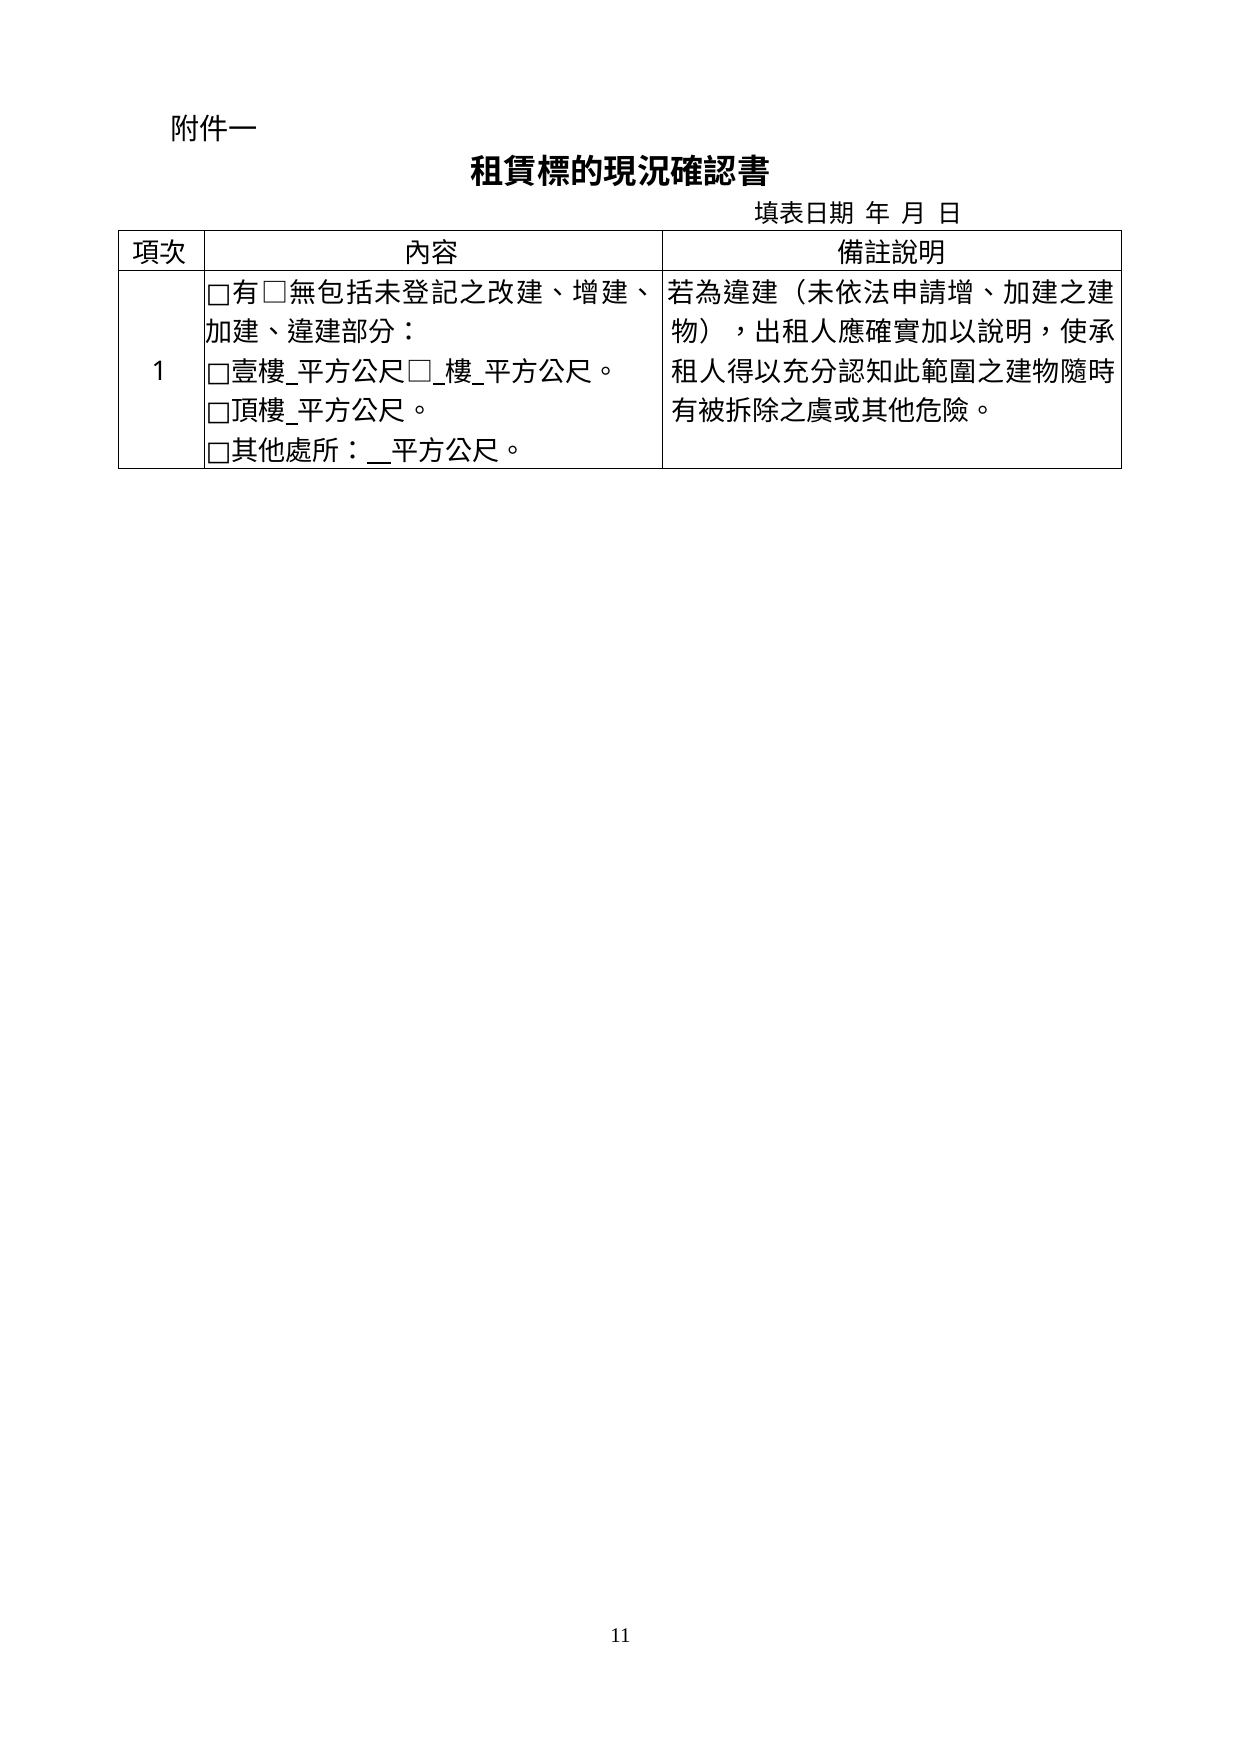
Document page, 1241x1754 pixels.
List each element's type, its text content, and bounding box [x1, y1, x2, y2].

table_header 內容 [205, 231, 662, 270]
table_header 備註說明 [663, 231, 1121, 270]
text 附件一 [148, 118, 1092, 145]
text 租賃標的現況確認書 [148, 145, 1092, 193]
text 填表日期 年 月 日 [148, 193, 1157, 230]
table_cell 1 [119, 271, 204, 468]
table_header 項次 [119, 231, 204, 270]
table_cell □有□無包括未登記之改建、增建、加建、違建部分： □壹樓 平方公尺□ 樓 平方公尺。 □頂樓 平方公尺。 □其他處所： 平方公尺。 [205, 271, 662, 468]
table_cell 若為違建（未依法申請增、加建之建物），出租人應確實加以說明，使承租人得以充分認知此範圍之建物隨時有被拆除之虞或其他危險。 [663, 271, 1121, 468]
